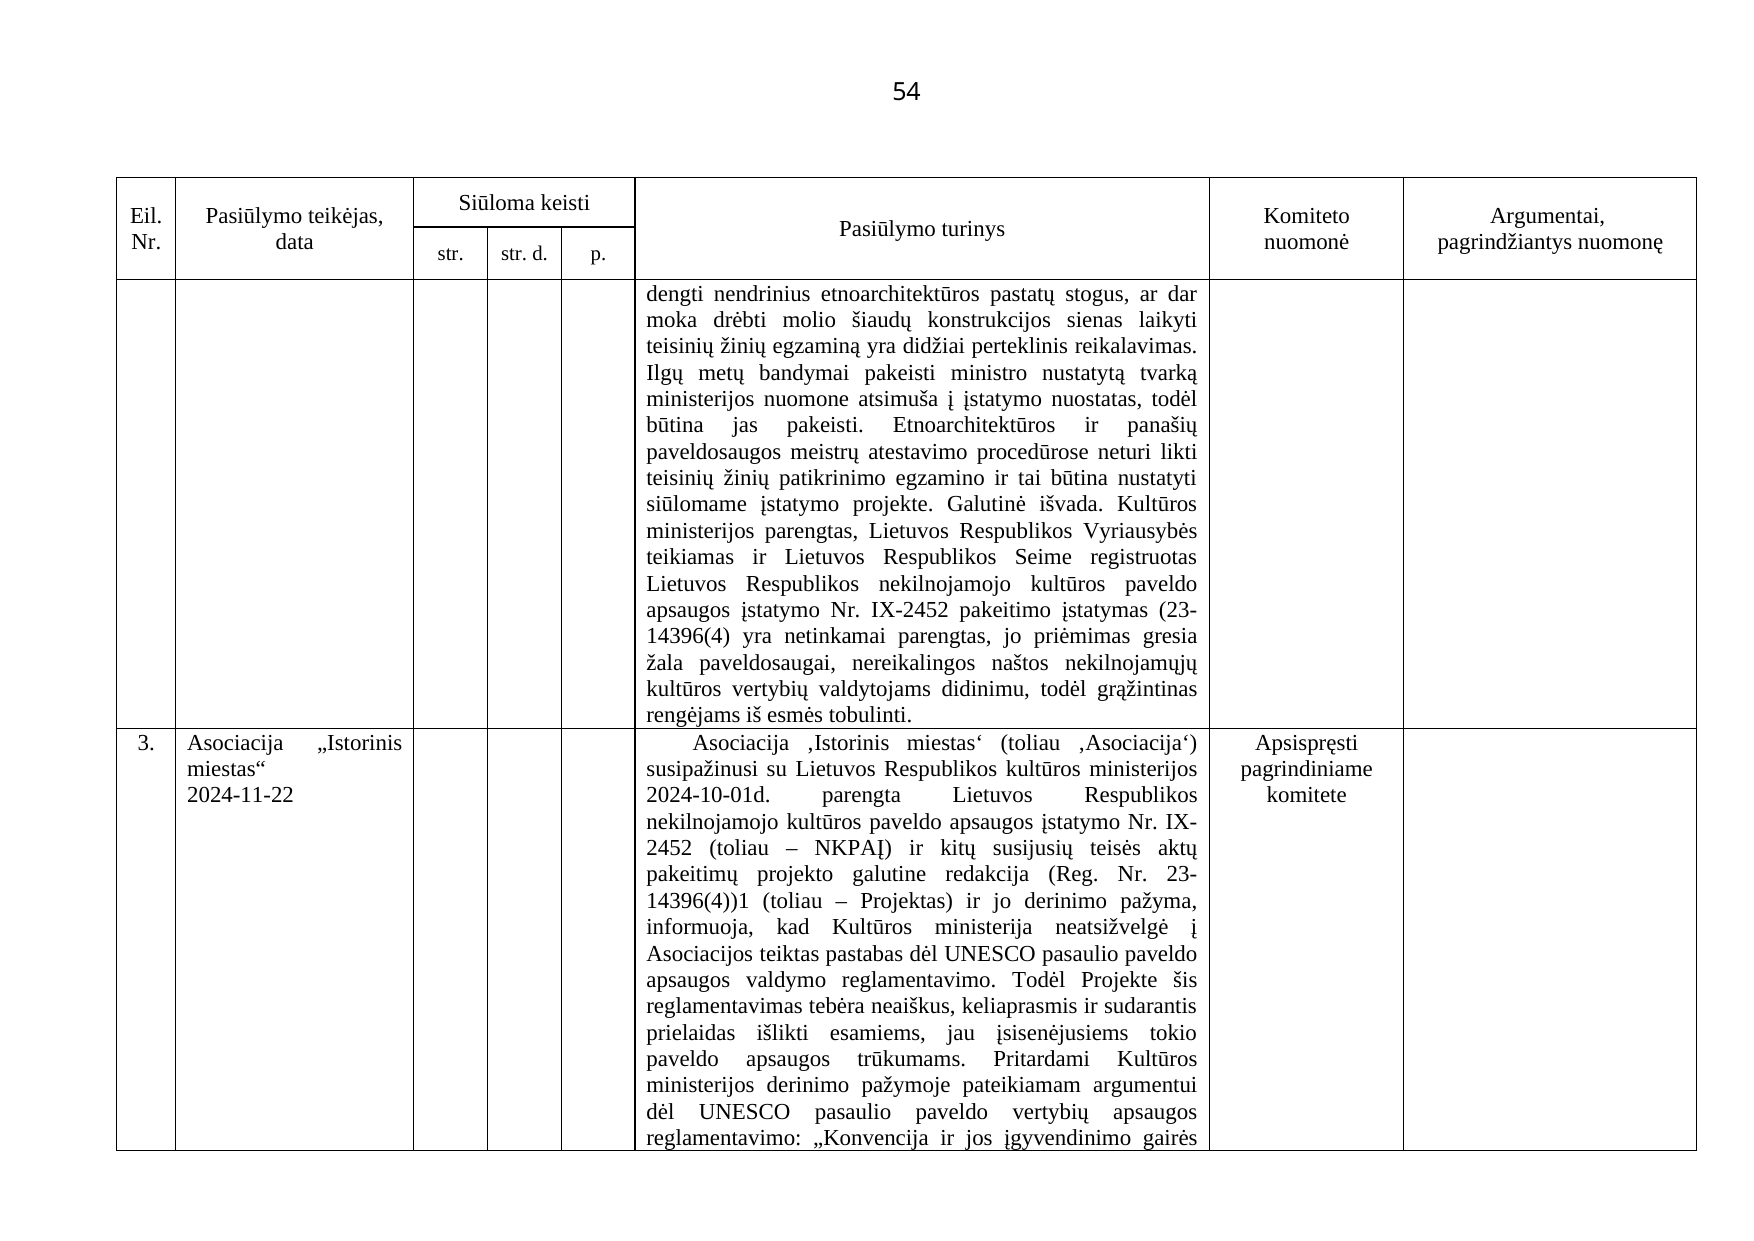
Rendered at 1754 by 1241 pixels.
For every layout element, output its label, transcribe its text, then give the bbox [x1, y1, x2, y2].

table_cell [414, 729, 487, 1150]
table_cell [562, 280, 634, 728]
table_cell 3. [117, 729, 175, 1150]
table_cell p. [562, 228, 634, 279]
table_header Pasiūlymo teikėjas, data [176, 178, 413, 279]
table_cell [1404, 729, 1696, 1150]
table_cell [414, 280, 487, 728]
table_header Komiteto nuomonė [1210, 178, 1403, 279]
table_cell [562, 729, 634, 1150]
table_cell [117, 280, 175, 728]
table_cell [176, 280, 413, 728]
table_cell [1404, 280, 1696, 728]
table_cell [488, 280, 561, 728]
table_header Argumentai, pagrindžiantys nuomonę [1404, 178, 1696, 279]
table_cell str. d. [488, 228, 561, 279]
table_cell dengti nendrinius etnoarchitektūros pastatų stogus, ar dar moka drėbti molio šiaudų konstrukcijos sienas laikyti teisinių žinių egzaminą yra didžiai perteklinis reikalavimas. Ilgų metų bandymai pakeisti ministro nustatytą tvarką ministerijos nuomone atsimuša į įstatymo nuostatas, todėl būtina jas pakeisti. Etnoarchitektūros ir panašių paveldosaugos meistrų atestavimo procedūrose neturi likti teisinių žinių patikrinimo egzamino ir tai būtina nustatyti siūlomame įstatymo projekte. Galutinė išvada. Kultūros ministerijos parengtas, Lietuvos Respublikos Vyriausybės teikiamas ir Lietuvos Respublikos Seime registruotas Lietuvos Respublikos nekilnojamojo kultūros paveldo apsaugos įstatymo Nr. IX-2452 pakeitimo įstatymas (23-14396(4) yra netinkamai parengtas, jo priėmimas gresia žala paveldosaugai, nereikalingos naštos nekilnojamųjų kultūros vertybių valdytojams didinimu, todėl grąžintinas rengėjams iš esmės tobulinti. [636, 280, 1209, 728]
table_cell str. [414, 228, 487, 279]
table_header Pasiūlymo turinys [636, 178, 1209, 279]
table_header Siūloma keisti [414, 178, 634, 226]
table_cell [1210, 280, 1403, 728]
table_header Eil. Nr. [117, 178, 175, 279]
table_cell Apsispręsti pagrindiniame komitete [1210, 729, 1403, 1150]
table_cell Asociacija „Istorinis miestas“ 2024-11-22 [176, 729, 413, 1150]
table_cell [488, 729, 561, 1150]
table_cell Asociacija ‚Istorinis miestas‘ (toliau ‚Asociacija‘) susipažinusi su Lietuvos Respublikos kultūros ministerijos 2024-10-01d. parengta Lietuvos Respublikos nekilnojamojo kultūros paveldo apsaugos įstatymo Nr. IX-2452 (toliau – NKPAĮ) ir kitų susijusių teisės aktų pakeitimų projekto galutine redakcija (Reg. Nr. 23-14396(4))1 (toliau – Projektas) ir jo derinimo pažyma, informuoja, kad Kultūros ministerija neatsižvelgė į Asociacijos teiktas pastabas dėl UNESCO pasaulio paveldo apsaugos valdymo reglamentavimo. Todėl Projekte šis reglamentavimas tebėra neaiškus, keliaprasmis ir sudarantis prielaidas išlikti esamiems, jau įsisenėjusiems tokio paveldo apsaugos trūkumams. Pritardami Kultūros ministerijos derinimo pažymoje pateikiamam argumentui dėl UNESCO pasaulio paveldo vertybių apsaugos reglamentavimo: „Konvencija ir jos įgyvendinimo gairės [636, 729, 1209, 1150]
